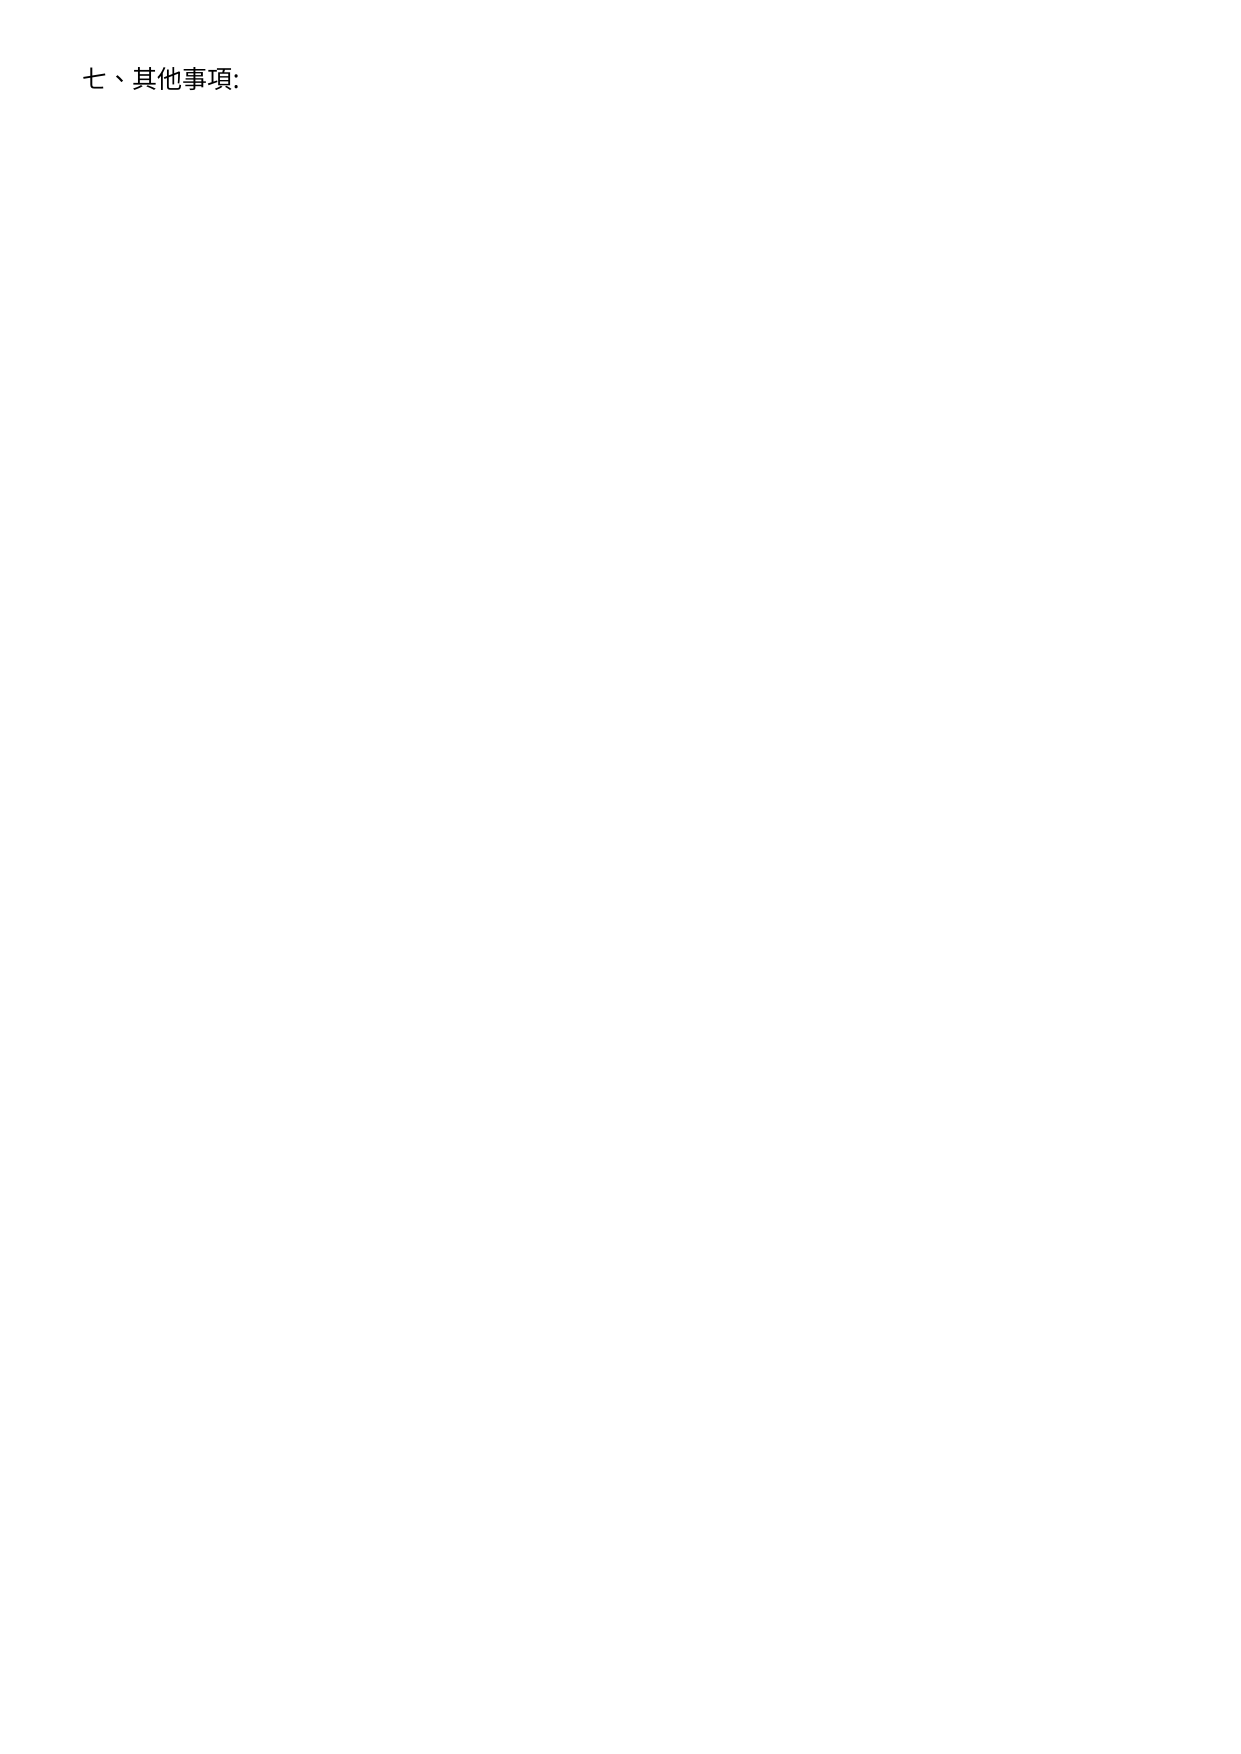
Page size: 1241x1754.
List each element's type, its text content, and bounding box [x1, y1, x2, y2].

text 七、其他事項: [83, 59, 1157, 95]
